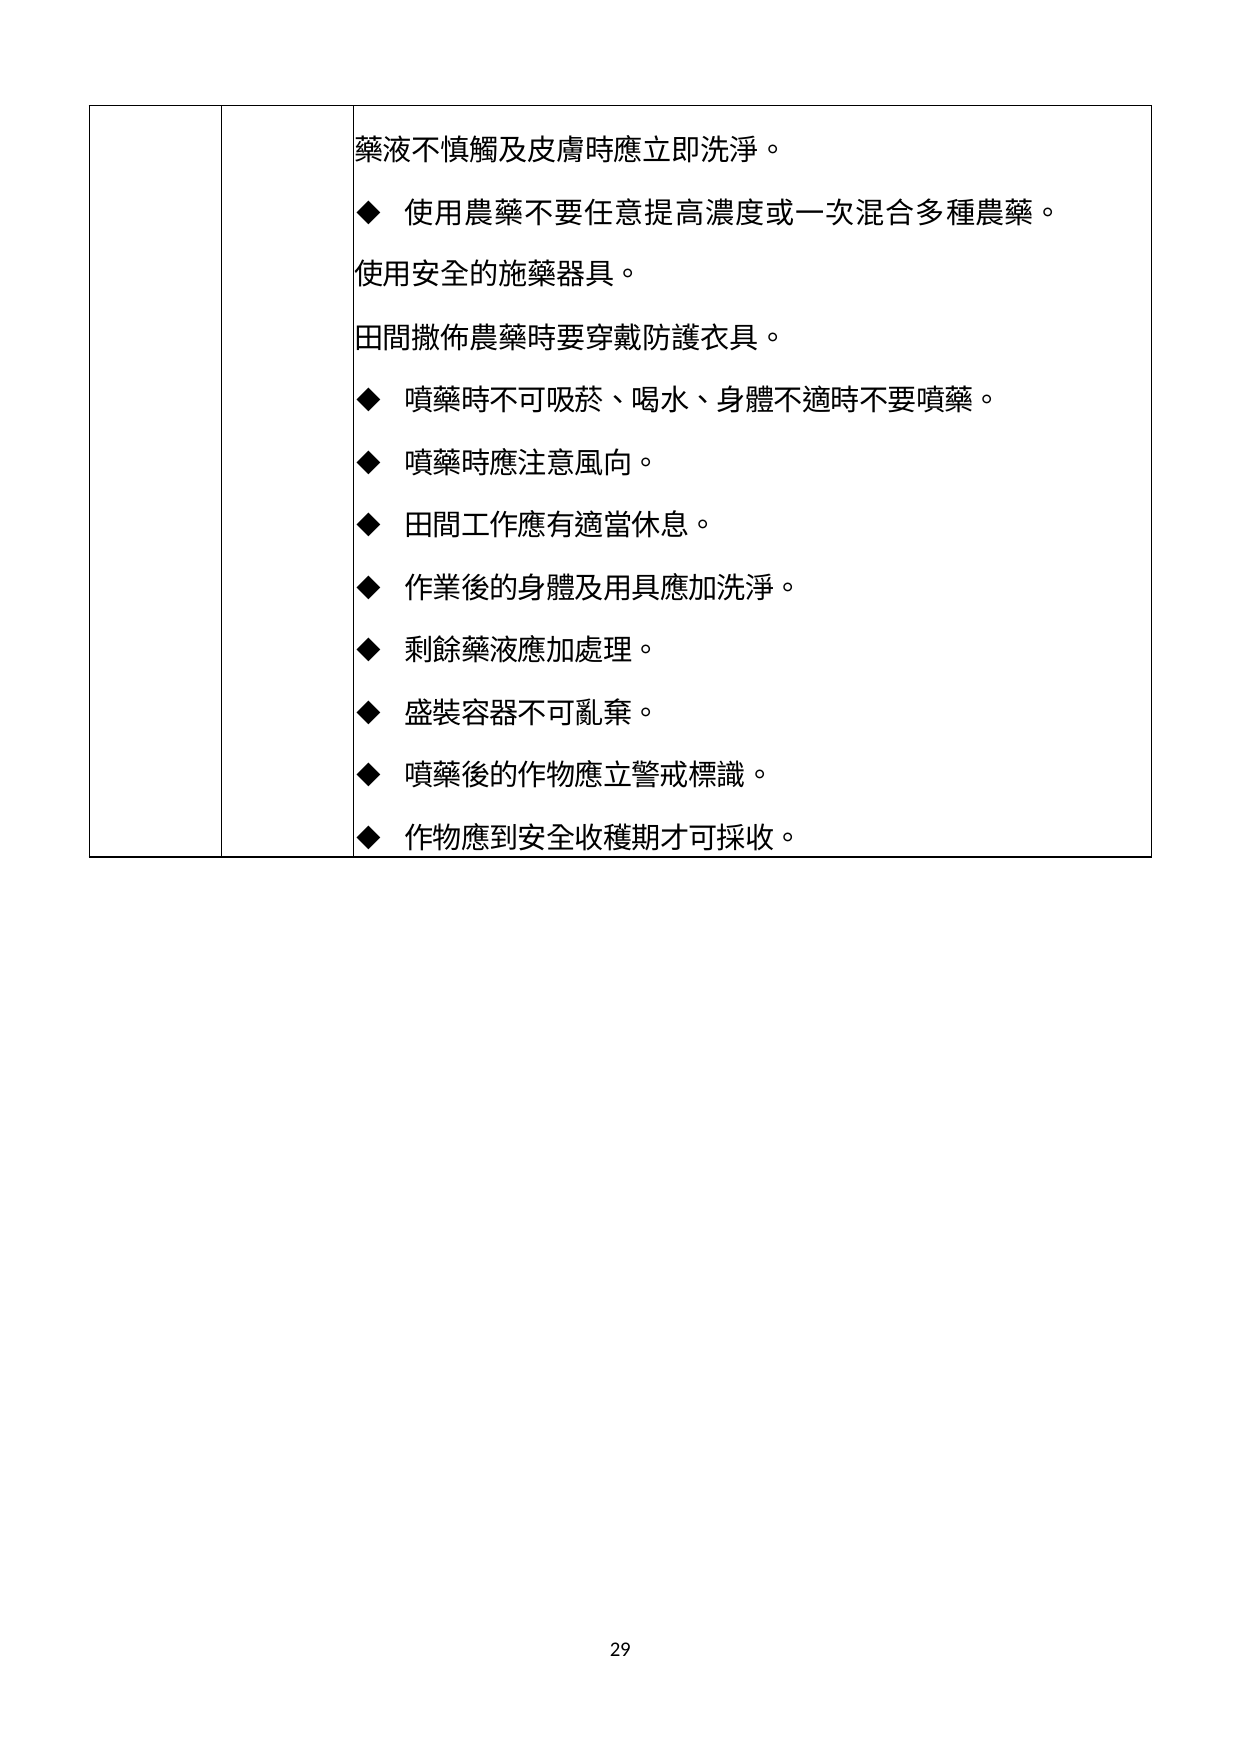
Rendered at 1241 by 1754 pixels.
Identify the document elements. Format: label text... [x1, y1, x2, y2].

table_cell [90, 106, 221, 856]
table_cell 藥液不慎觸及皮膚時應立即洗淨。 使用農藥不要任意提高濃度或一次混合多種農藥。 使用安全的施藥器具。 田間撒佈農藥時要穿戴防護衣具。 噴藥時不可吸菸、喝水、身體不適時不要噴藥。 噴藥時應注意風向。 田間工作應有適當休息。 作業後的身體及用具應加洗淨。 剩餘藥液應加處理。 盛裝容器不可亂棄。 噴藥後的作物應立警戒標識。 作物應到安全收穫期才可採收。 [354, 106, 1151, 856]
table_cell [222, 106, 353, 856]
